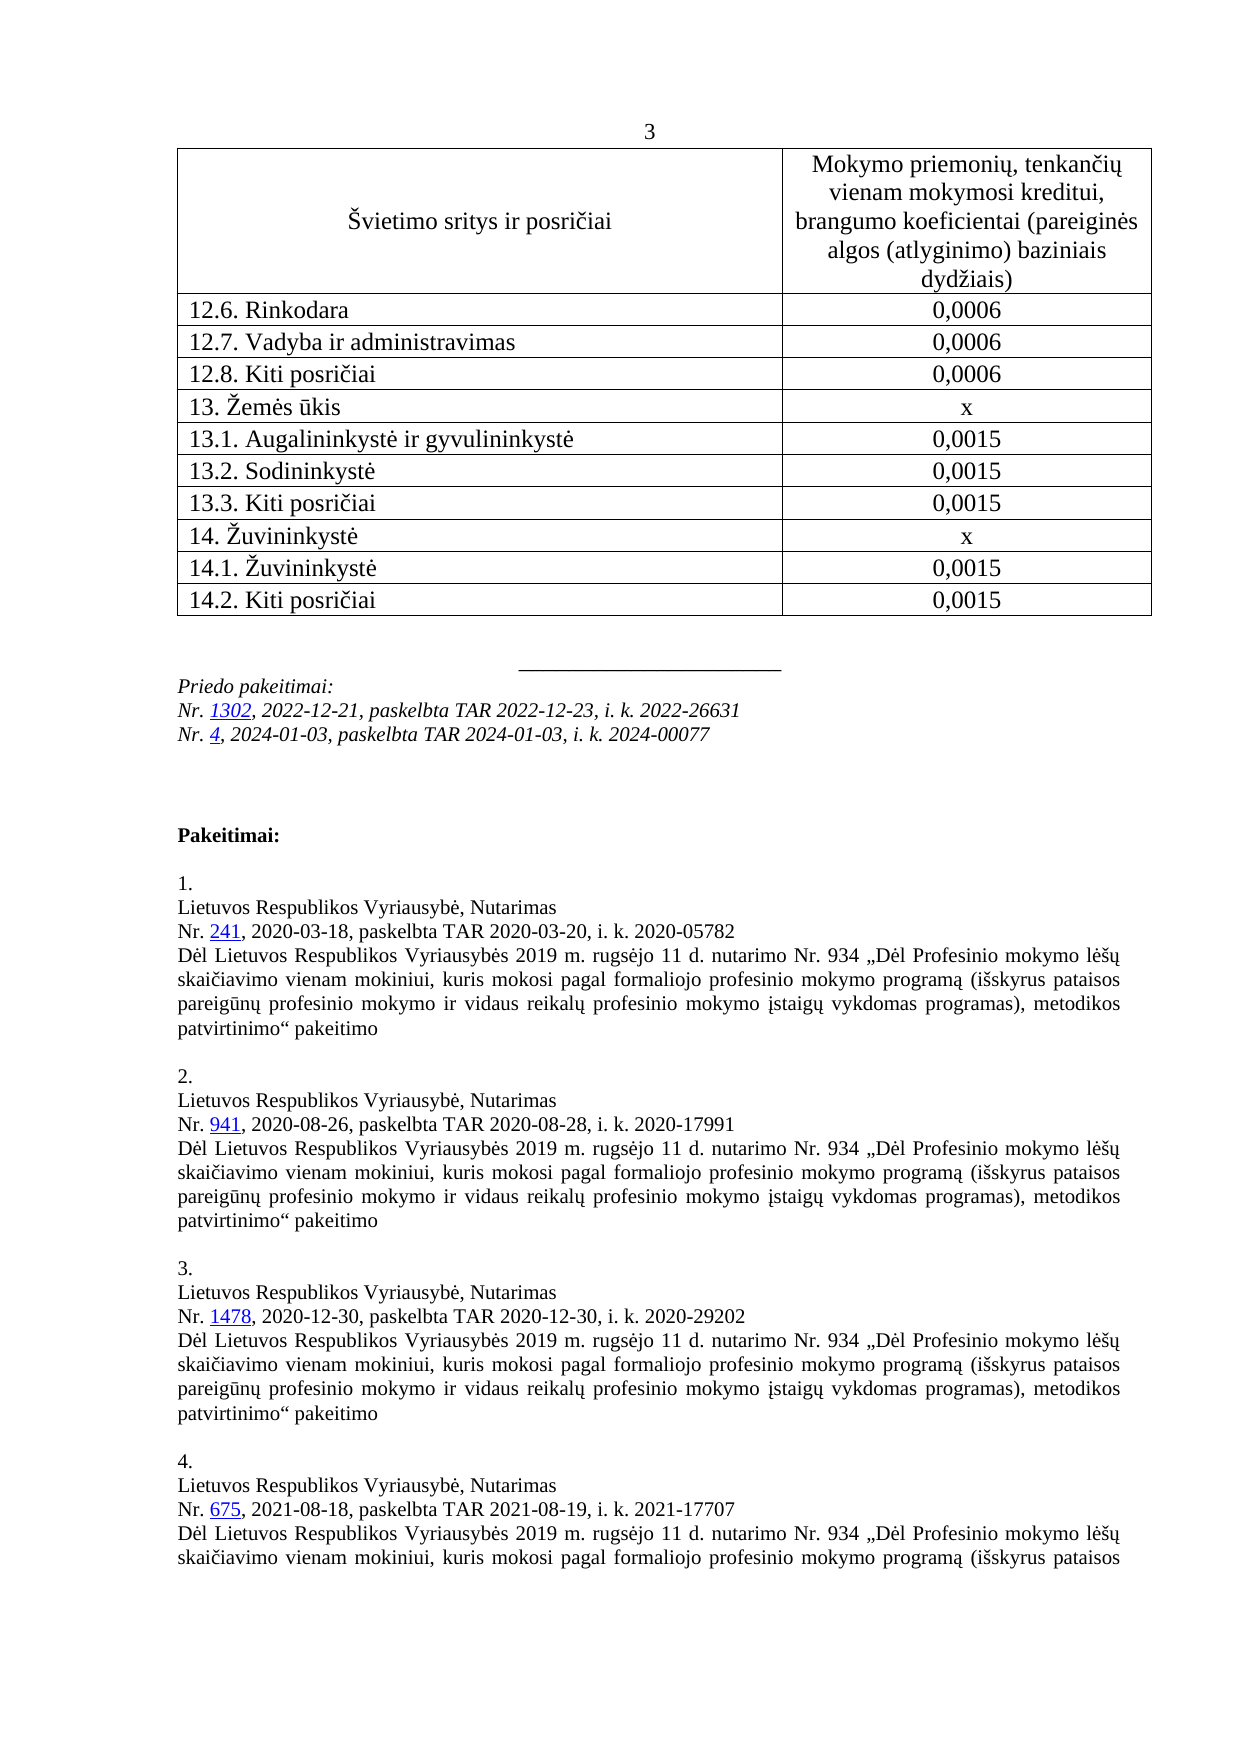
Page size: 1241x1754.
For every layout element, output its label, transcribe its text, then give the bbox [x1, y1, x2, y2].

table_cell 14.1. Žuvininkystė [178, 552, 782, 583]
table_cell x [783, 520, 1151, 551]
text Dėl Lietuvos Respublikos Vyriausybės 2019 m. rugsėjo 11 d. nutarimo Nr. 934 „Dėl Profesinio mokymo lėšų skaičiavimo vienam mokiniui, kuris mokosi pagal formaliojo profesinio mokymo programą (išskyrus pataisos pareigūnų profesinio mokymo ir vidaus reikalų profesinio mokymo įstaigų vykdomas programas), metodikos patvirtinimo“ pakeitimo [177, 1328, 1122, 1424]
text Priedo pakeitimai: [177, 674, 1122, 698]
table_cell 12.8. Kiti posričiai [178, 358, 782, 389]
text Pakeitimai: [177, 823, 1122, 847]
table_cell 12.7. Vadyba ir administravimas [178, 326, 782, 357]
text Lietuvos Respublikos Vyriausybė, Nutarimas [177, 1088, 1122, 1112]
table_cell 14. Žuvininkystė [178, 520, 782, 551]
text Dėl Lietuvos Respublikos Vyriausybės 2019 m. rugsėjo 11 d. nutarimo Nr. 934 „Dėl Profesinio mokymo lėšų skaičiavimo vienam mokiniui, kuris mokosi pagal formaliojo profesinio mokymo programą (išskyrus pataisos pareigūnų profesinio mokymo ir vidaus reikalų profesinio mokymo įstaigų vykdomas programas), metodikos patvirtinimo“ pakeitimo [177, 943, 1122, 1039]
table_cell 0,0006 [783, 294, 1151, 325]
text Nr. 1478, 2020-12-30, paskelbta TAR 2020-12-30, i. k. 2020-29202 [177, 1304, 1122, 1328]
table_cell 12.6. Rinkodara [178, 294, 782, 325]
table_cell 0,0015 [783, 455, 1151, 486]
table_cell 13.3. Kiti posričiai [178, 487, 782, 518]
text _____________________ [177, 645, 1122, 674]
table_cell 13.2. Sodininkystė [178, 455, 782, 486]
table_cell 0,0015 [783, 423, 1151, 454]
text Lietuvos Respublikos Vyriausybė, Nutarimas [177, 1280, 1122, 1304]
text Dėl Lietuvos Respublikos Vyriausybės 2019 m. rugsėjo 11 d. nutarimo Nr. 934 „Dėl Profesinio mokymo lėšų skaičiavimo vienam mokiniui, kuris mokosi pagal formaliojo profesinio mokymo programą (išskyrus pataisos pareigūnų profesinio mokymo ir vidaus reikalų profesinio mokymo įstaigų vykdomas programas), metodikos patvirtinimo“ pakeitimo [177, 1136, 1122, 1232]
text Dėl Lietuvos Respublikos Vyriausybės 2019 m. rugsėjo 11 d. nutarimo Nr. 934 „Dėl Profesinio mokymo lėšų skaičiavimo vienam mokiniui, kuris mokosi pagal formaliojo profesinio mokymo programą (išskyrus pataisos [177, 1521, 1122, 1569]
table_cell 0,0006 [783, 358, 1151, 389]
table_cell 13. Žemės ūkis [178, 390, 782, 422]
text Lietuvos Respublikos Vyriausybė, Nutarimas [177, 1473, 1122, 1497]
table_cell 0,0015 [783, 552, 1151, 583]
text Lietuvos Respublikos Vyriausybė, Nutarimas [177, 895, 1122, 919]
table_cell 0,0015 [783, 584, 1151, 615]
table_cell x [783, 390, 1151, 422]
text Nr. 941, 2020-08-26, paskelbta TAR 2020-08-28, i. k. 2020-17991 [177, 1112, 1122, 1136]
text 4. [177, 1448, 1122, 1473]
table_cell 0,0015 [783, 487, 1151, 518]
table_header Švietimo sritys ir posričiai [178, 149, 782, 292]
text 2. [177, 1063, 1122, 1088]
text 3. [177, 1256, 1122, 1280]
text Nr. 675, 2021-08-18, paskelbta TAR 2021-08-19, i. k. 2021-17707 [177, 1497, 1122, 1521]
table_cell 13.1. Augalininkystė ir gyvulininkystė [178, 423, 782, 454]
table_cell 0,0006 [783, 326, 1151, 357]
text Nr. 241, 2020-03-18, paskelbta TAR 2020-03-20, i. k. 2020-05782 [177, 919, 1122, 943]
table_header Mokymo priemonių, tenkančių vienam mokymosi kreditui, brangumo koeficientai (pareiginės algos (atlyginimo) baziniais dydžiais) [783, 149, 1151, 292]
table_cell 14.2. Kiti posričiai [178, 584, 782, 615]
text Nr. 1302, 2022-12-21, paskelbta TAR 2022-12-23, i. k. 2022-26631 [177, 698, 1122, 722]
text 1. [177, 871, 1122, 895]
text Nr. 4, 2024-01-03, paskelbta TAR 2024-01-03, i. k. 2024-00077 [177, 722, 1122, 746]
